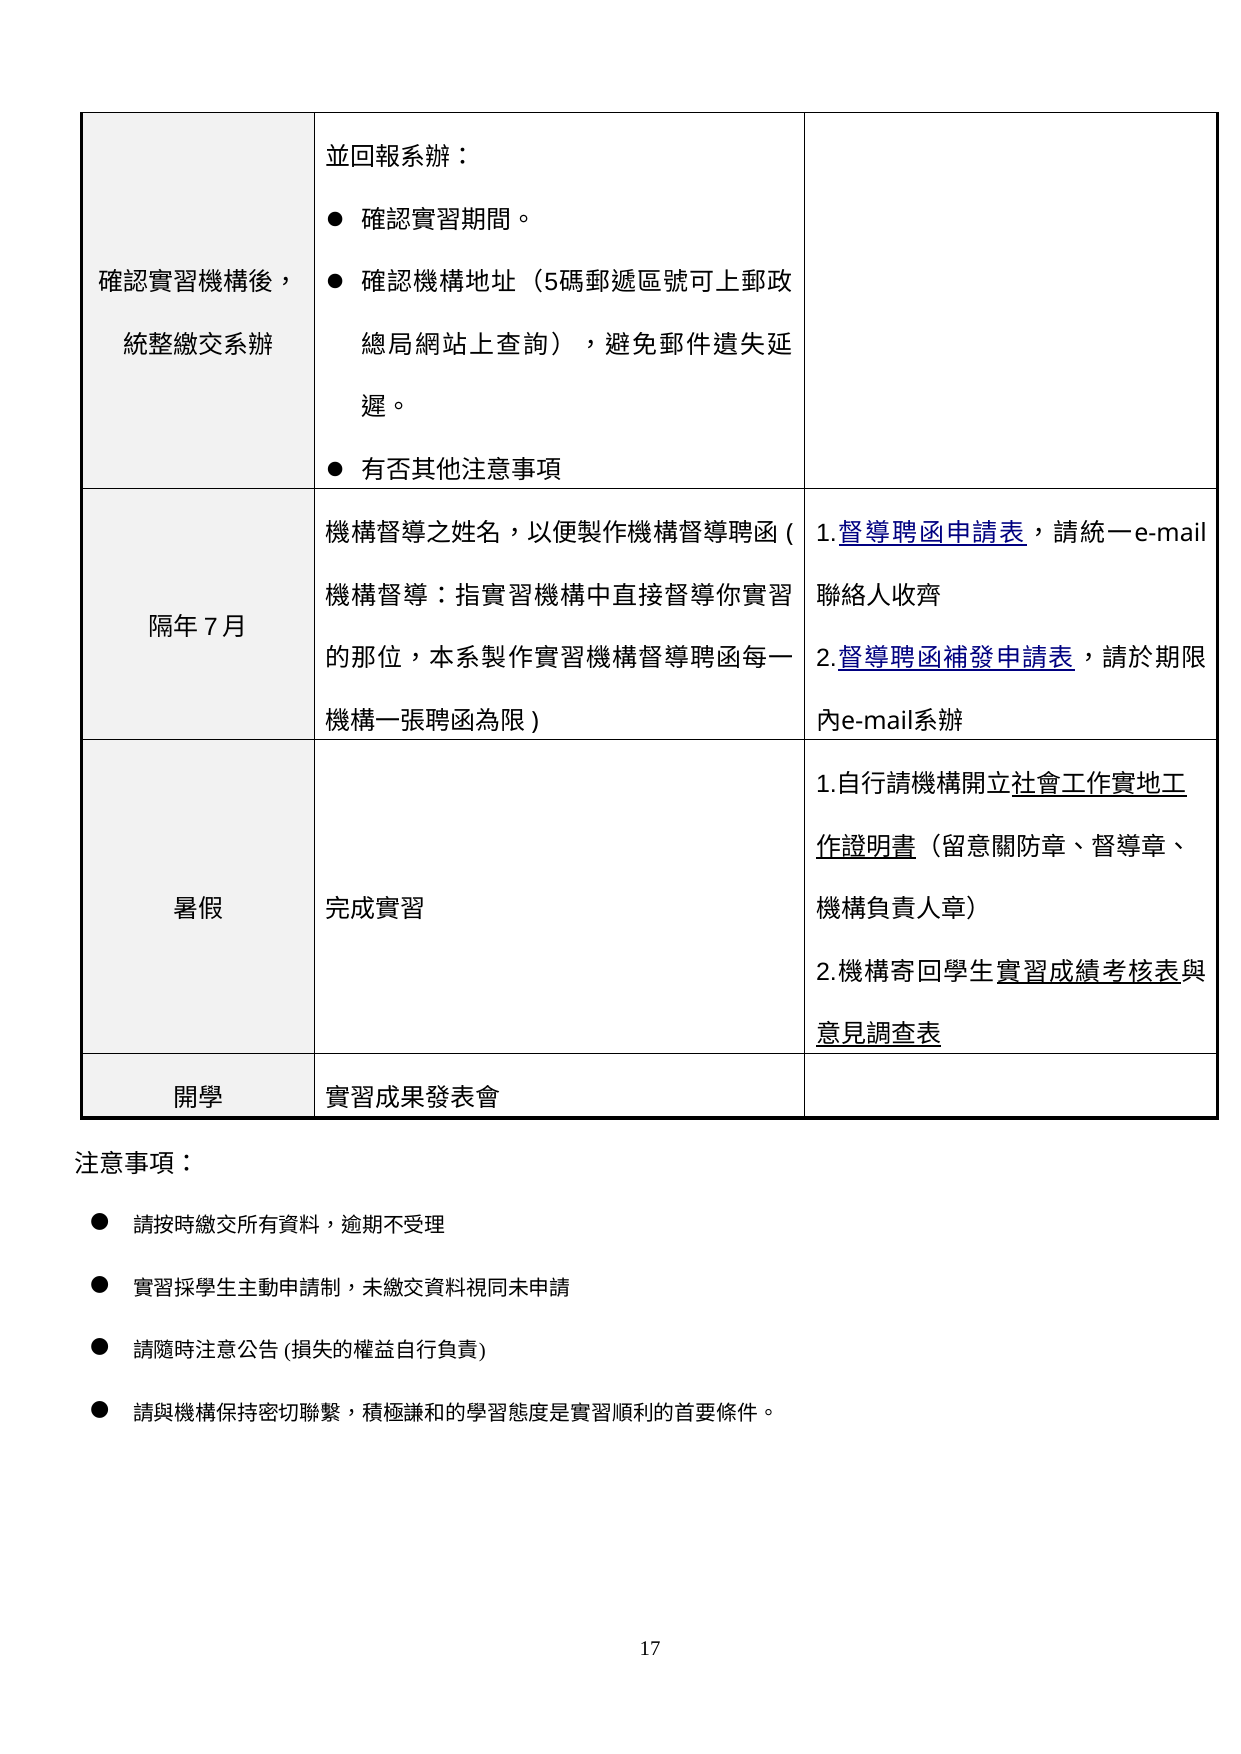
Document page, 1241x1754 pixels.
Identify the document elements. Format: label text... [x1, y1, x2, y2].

table_cell 機構督導之姓名，以便製作機構督導聘函 ( 機構督導：指實習機構中直接督導你實習的那位，本系製作實習機構督導聘函每一機構一張聘函為限 ) [315, 489, 804, 739]
table_cell 1.督導聘函申請表，請統一e-mail聯絡人收齊 2.督導聘函補發申請表，請於期限內e-mail系辦 [805, 489, 1216, 739]
table_cell 隔年7月 [83, 489, 314, 739]
list 請按時繳交所有資料，逾期不受理 [89, 1182, 1167, 1244]
list 請與機構保持密切聯繫，積極謙和的學習態度是實習順利的首要條件。 [89, 1369, 1167, 1432]
table_cell 請主動與實習機構聯繫，詢問下列事項，並回報系辦： 確認實習期間。 確認機構地址（5碼郵遞區號可上郵政總局網站上查詢），避免郵件遺失延遲。 有否其他注意事項 [315, 113, 804, 488]
table_cell 實習成果發表會 [315, 1054, 804, 1116]
list 請隨時注意公告 (損失的權益自行負責) [89, 1307, 1167, 1369]
table_cell 暑假 [83, 740, 314, 1053]
table_cell [805, 1054, 1216, 1116]
table_cell 完成實習 [315, 740, 804, 1053]
table_cell 確認實習機構後，統整繳交系辦 [83, 113, 314, 488]
text 注意事項： [74, 1119, 1167, 1182]
table_cell 開學 [83, 1054, 314, 1116]
table_cell [805, 113, 1216, 488]
table_cell 1.自行請機構開立社會工作實地工作證明書（留意關防章、督導章、機構負責人章） 2.機構寄回學生實習成績考核表與意見調查表 [805, 740, 1216, 1053]
list 實習採學生主動申請制，未繳交資料視同未申請 [89, 1244, 1167, 1307]
